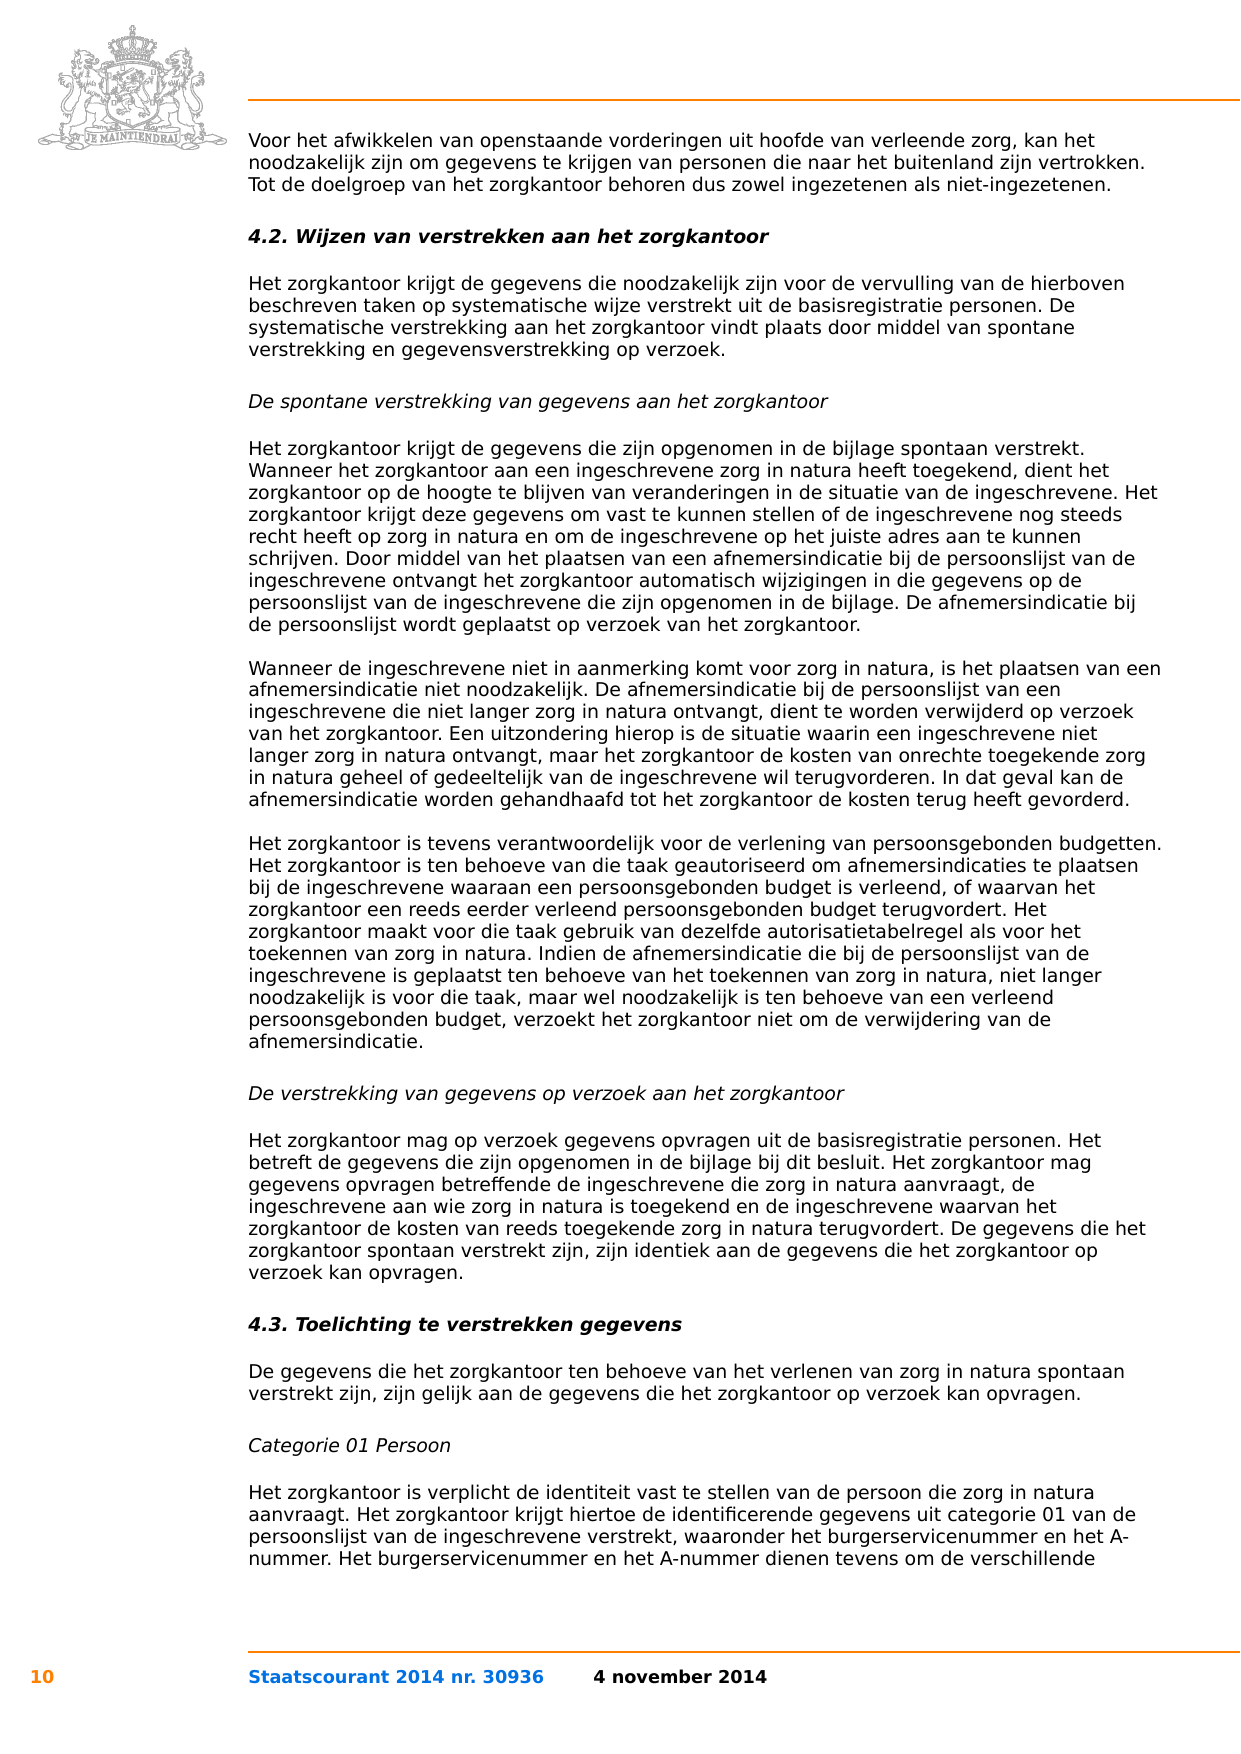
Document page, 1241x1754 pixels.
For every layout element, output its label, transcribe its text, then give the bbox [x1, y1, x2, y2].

text Voor het afwikkelen van openstaande vorderingen uit hoofde van verleende zorg, kan het noodzakelijk zijn om gegevens te krijgen van personen die naar het buitenland zijn vertrokken. Tot de doelgroep van het zorgkantoor behoren dus zowel ingezetenen als niet-ingezetenen. [248, 130, 1163, 196]
text De gegevens die het zorgkantoor ten behoeve van het verlenen van zorg in natura spontaan verstrekt zijn, zijn gelijk aan de gegevens die het zorgkantoor op verzoek kan opvragen. [248, 1361, 1163, 1405]
subtitle 4.3. Toelichting te verstrekken gegevens [248, 1314, 1163, 1336]
text Het zorgkantoor krijgt de gegevens die noodzakelijk zijn voor de vervulling van de hierboven beschreven taken op systematische wijze verstrekt uit de basisregistratie personen. De systematische verstrekking aan het zorgkantoor vindt plaats door middel van spontane verstrekking en gegevensverstrekking op verzoek. [248, 273, 1163, 361]
text Het zorgkantoor krijgt de gegevens die zijn opgenomen in de bijlage spontaan verstrekt. Wanneer het zorgkantoor aan een ingeschrevene zorg in natura heeft toegekend, dient het zorgkantoor op de hoogte te blijven van veranderingen in de situatie van de ingeschrevene. Het zorgkantoor krijgt deze gegevens om vast te kunnen stellen of de ingeschrevene nog steeds recht heeft op zorg in natura en om de ingeschrevene op het juiste adres aan te kunnen schrijven. Door middel van het plaatsen van een afnemersindicatie bij de persoonslijst van de ingeschrevene ontvangt het zorgkantoor automatisch wijzigingen in die gegevens op de persoonslijst van de ingeschrevene die zijn opgenomen in de bijlage. De afnemersindicatie bij de persoonslijst wordt geplaatst op verzoek van het zorgkantoor. [248, 438, 1163, 636]
text Het zorgkantoor mag op verzoek gegevens opvragen uit de basisregistratie personen. Het betreft de gegevens die zijn opgenomen in de bijlage bij dit besluit. Het zorgkantoor mag gegevens opvragen betreffende de ingeschrevene die zorg in natura aanvraagt, de ingeschrevene aan wie zorg in natura is toegekend en de ingeschrevene waarvan het zorgkantoor de kosten van reeds toegekende zorg in natura terugvordert. De gegevens die het zorgkantoor spontaan verstrekt zijn, zijn identiek aan de gegevens die het zorgkantoor op verzoek kan opvragen. [248, 1130, 1163, 1284]
picture [38, 25, 227, 150]
subtitle Categorie 01 Persoon [248, 1435, 1163, 1457]
text Het zorgkantoor is verplicht de identiteit vast te stellen van de persoon die zorg in natura aanvraagt. Het zorgkantoor krijgt hiertoe de identificerende gegevens uit categorie 01 van de persoonslijst van de ingeschrevene verstrekt, waaronder het burgerservicenummer en het A-nummer. Het burgerservicenummer en het A-nummer dienen tevens om de verschillende [248, 1482, 1163, 1569]
text Wanneer de ingeschrevene niet in aanmerking komt voor zorg in natura, is het plaatsen van een afnemersindicatie niet noodzakelijk. De afnemersindicatie bij de persoonslijst van een ingeschrevene die niet langer zorg in natura ontvangt, dient te worden verwijderd op verzoek van het zorgkantoor. Een uitzondering hierop is de situatie waarin een ingeschrevene niet langer zorg in natura ontvangt, maar het zorgkantoor de kosten van onrechte toegekende zorg in natura geheel of gedeeltelijk van de ingeschrevene wil terugvorderen. In dat geval kan de afnemersindicatie worden gehandhaafd tot het zorgkantoor de kosten terug heeft gevorderd. [248, 657, 1163, 811]
subtitle De spontane verstrekking van gegevens aan het zorgkantoor [248, 391, 1163, 413]
subtitle 4.2. Wijzen van verstrekken aan het zorgkantoor [248, 226, 1163, 248]
subtitle De verstrekking van gegevens op verzoek aan het zorgkantoor [248, 1083, 1163, 1105]
text Het zorgkantoor is tevens verantwoordelijk voor de verlening van persoonsgebonden budgetten. Het zorgkantoor is ten behoeve van die taak geautoriseerd om afnemersindicaties te plaatsen bij de ingeschrevene waaraan een persoonsgebonden budget is verleend, of waarvan het zorgkantoor een reeds eerder verleend persoonsgebonden budget terugvordert. Het zorgkantoor maakt voor die taak gebruik van dezelfde autorisatietabelregel als voor het toekennen van zorg in natura. Indien de afnemersindicatie die bij de persoonslijst van de ingeschrevene is geplaatst ten behoeve van het toekennen van zorg in natura, niet langer noodzakelijk is voor die taak, maar wel noodzakelijk is ten behoeve van een verleend persoonsgebonden budget, verzoekt het zorgkantoor niet om de verwijdering van de afnemersindicatie. [248, 833, 1163, 1053]
